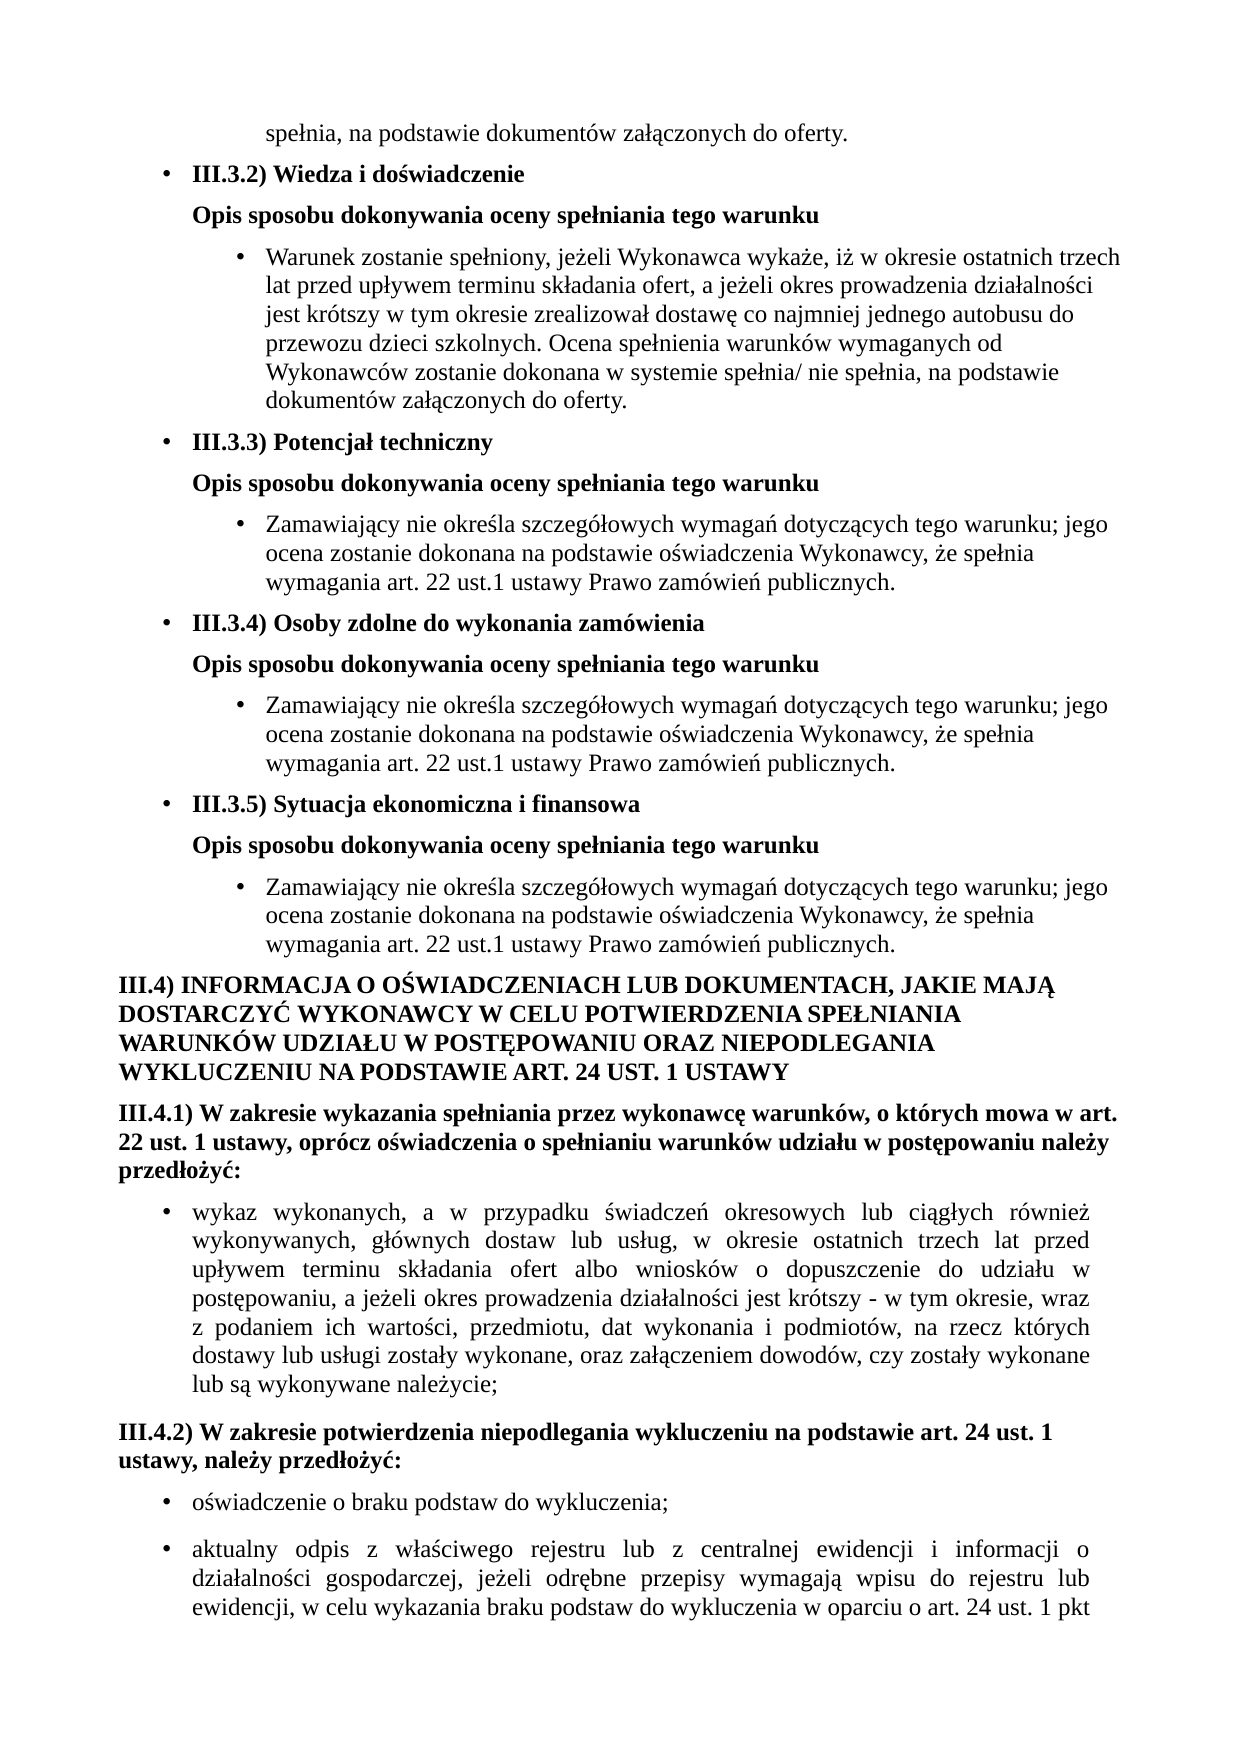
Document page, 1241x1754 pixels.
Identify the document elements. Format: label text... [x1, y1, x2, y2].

list III.3.5) Sytuacja ekonomiczna i finansowa [162, 789, 1122, 818]
list Opis sposobu dokonywania oceny spełniania tego warunku [162, 201, 1122, 229]
text III.4.2) W zakresie potwierdzenia niepodlegania wykluczeniu na podstawie art. 24 ust. 1 ustawy, należy przedłożyć: [118, 1417, 1122, 1474]
list Zamawiający nie określa szczegółowych wymagań dotyczących tego warunku; jego ocena zostanie dokonana na podstawie oświadczenia Wykonawcy, że spełnia wymagania art. 22 ust.1 ustawy Prawo zamówień publicznych. [236, 509, 1122, 596]
list Warunek zostanie spełniony, jeżeli Wykonawca wykaże, iż w okresie ostatnich trzech lat przed upływem terminu składania ofert, a jeżeli okres prowadzenia działalności jest krótszy w tym okresie zrealizował dostawę co najmniej jednego autobusu do przewozu dzieci szkolnych. Ocena spełnienia warunków wymaganych od Wykonawców zostanie dokonana w systemie spełnia/ nie spełnia, na podstawie dokumentów załączonych do oferty. [236, 242, 1122, 414]
list Opis sposobu dokonywania oceny spełniania tego warunku [162, 649, 1122, 678]
list oświadczenie o braku podstaw do wykluczenia; [162, 1487, 1091, 1516]
list spełnia, na podstawie dokumentów załączonych do oferty. [236, 118, 1122, 147]
list wykaz wykonanych, a w przypadku świadczeń okresowych lub ciągłych również wykonywanych, głównych dostaw lub usług, w okresie ostatnich trzech lat przed upływem terminu składania ofert albo wniosków o dopuszczenie do udziału w postępowaniu, a jeżeli okres prowadzenia działalności jest krótszy - w tym okresie, wraz z podaniem ich wartości, przedmiotu, dat wykonania i podmiotów, na rzecz których dostawy lub usługi zostały wykonane, oraz załączeniem dowodów, czy zostały wykonane lub są wykonywane należycie; [162, 1197, 1091, 1398]
list Opis sposobu dokonywania oceny spełniania tego warunku [162, 468, 1122, 497]
text III.4) INFORMACJA O OŚWIADCZENIACH LUB DOKUMENTACH, JAKIE MAJĄ DOSTARCZYĆ WYKONAWCY W CELU POTWIERDZENIA SPEŁNIANIA WARUNKÓW UDZIAŁU W POSTĘPOWANIU ORAZ NIEPODLEGANIA WYKLUCZENIU NA PODSTAWIE ART. 24 UST. 1 USTAWY [118, 971, 1122, 1086]
list III.3.4) Osoby zdolne do wykonania zamówienia [162, 608, 1122, 637]
list Zamawiający nie określa szczegółowych wymagań dotyczących tego warunku; jego ocena zostanie dokonana na podstawie oświadczenia Wykonawcy, że spełnia wymagania art. 22 ust.1 ustawy Prawo zamówień publicznych. [236, 872, 1122, 958]
list Opis sposobu dokonywania oceny spełniania tego warunku [162, 831, 1122, 859]
list III.3.2) Wiedza i doświadczenie [162, 159, 1122, 188]
list III.3.3) Potencjał techniczny [162, 427, 1122, 456]
text III.4.1) W zakresie wykazania spełniania przez wykonawcę warunków, o których mowa w art. 22 ust. 1 ustawy, oprócz oświadczenia o spełnianiu warunków udziału w postępowaniu należy przedłożyć: [118, 1098, 1122, 1184]
list aktualny odpis z właściwego rejestru lub z centralnej ewidencji i informacji o działalności gospodarczej, jeżeli odrębne przepisy wymagają wpisu do rejestru lub ewidencji, w celu wykazania braku podstaw do wykluczenia w oparciu o art. 24 ust. 1 pkt [162, 1534, 1091, 1621]
list Zamawiający nie określa szczegółowych wymagań dotyczących tego warunku; jego ocena zostanie dokonana na podstawie oświadczenia Wykonawcy, że spełnia wymagania art. 22 ust.1 ustawy Prawo zamówień publicznych. [236, 691, 1122, 777]
